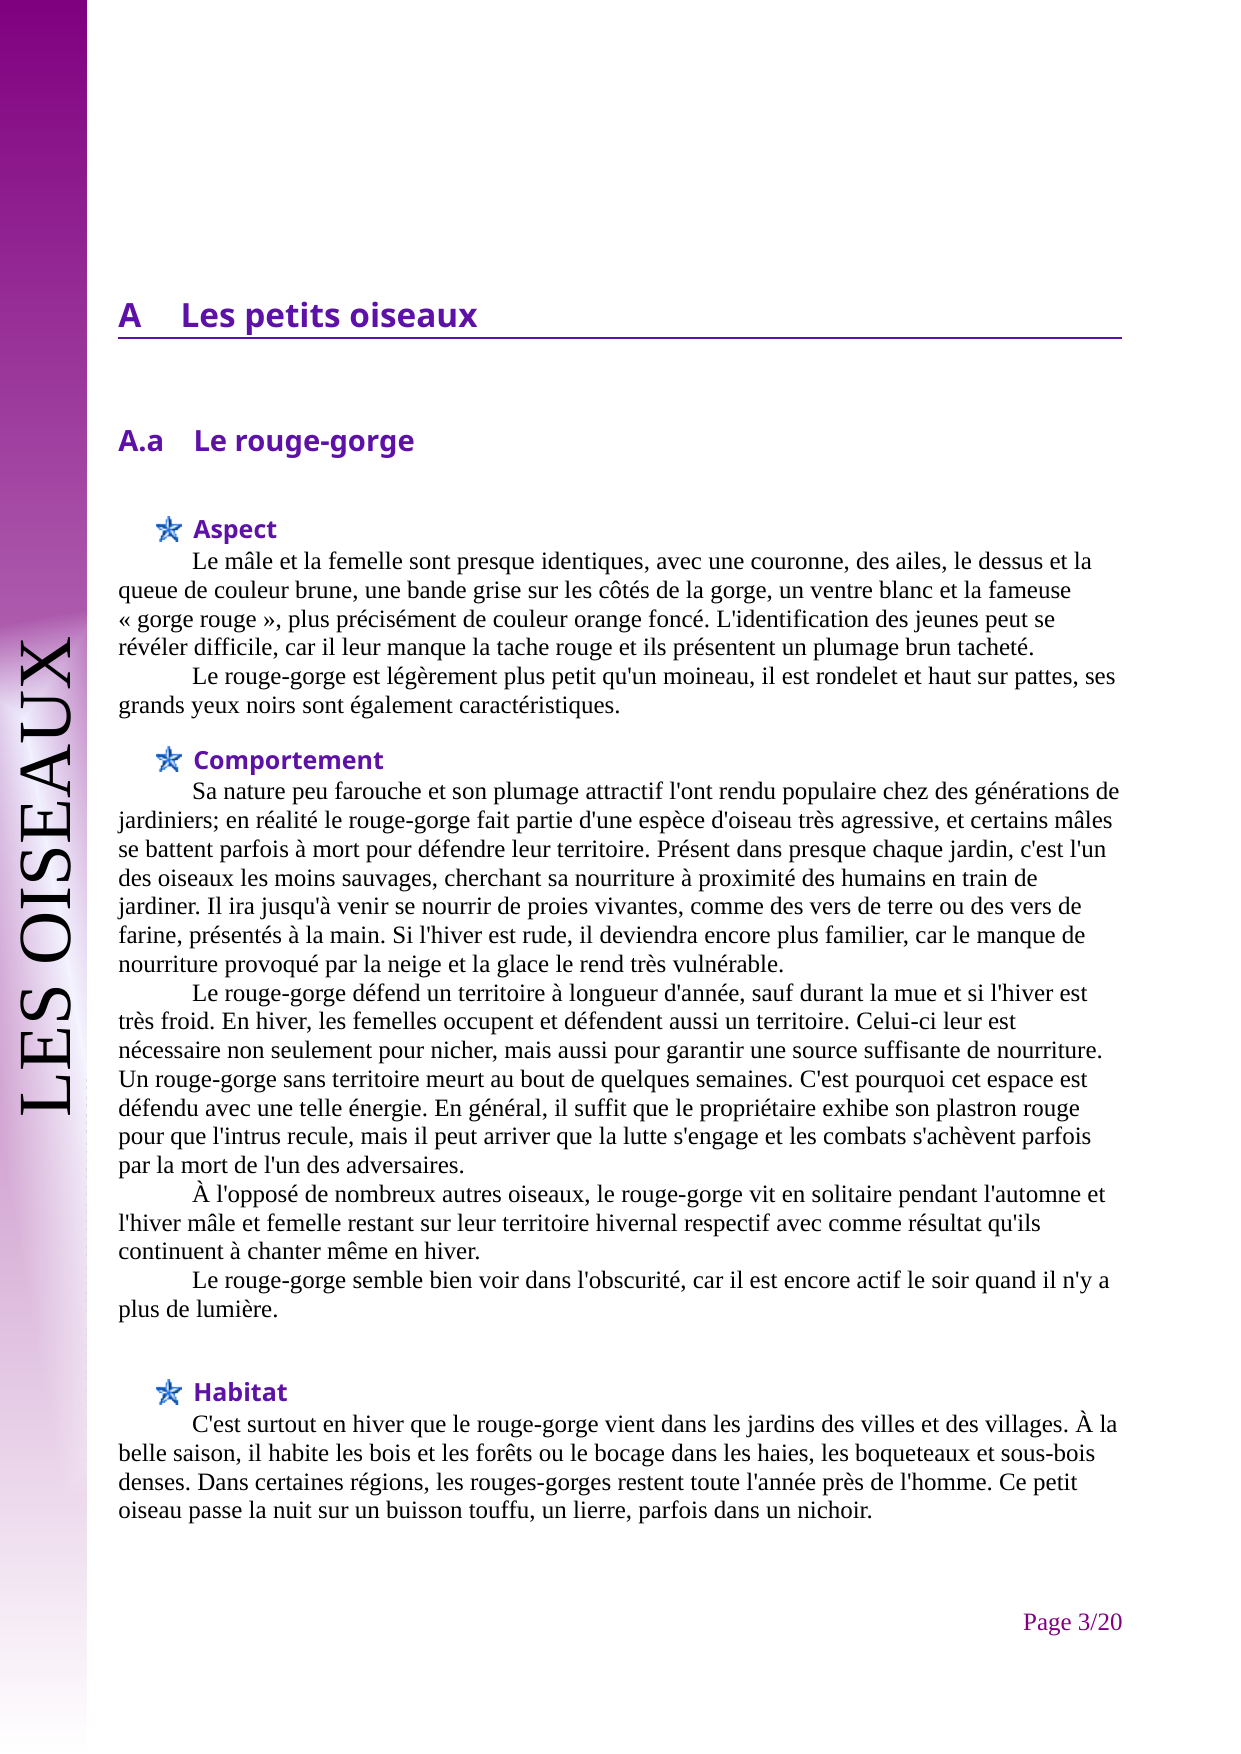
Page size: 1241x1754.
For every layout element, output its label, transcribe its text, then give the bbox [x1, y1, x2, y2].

picture [156, 516, 182, 542]
subtitle Le rouge-gorge [118, 420, 1122, 460]
text Le rouge-gorge semble bien voir dans l'obscurité, car il est encore actif le soir quand il n'y a plus de lumière. [118, 1265, 1122, 1323]
list Comportement [156, 742, 1122, 776]
picture [156, 746, 182, 772]
picture [156, 1379, 182, 1405]
list Habitat [156, 1375, 1122, 1409]
text Le rouge-gorge est légèrement plus petit qu'un moineau, il est rondelet et haut sur pattes, ses grands yeux noirs sont également caractéristiques. [118, 661, 1122, 719]
text Le rouge-gorge défend un territoire à longueur d'année, sauf durant la mue et si l'hiver est très froid. En hiver, les femelles occupent et défendent aussi un territoire. Celui-ci leur est nécessaire non seulement pour nicher, mais aussi pour garantir une source suffisante de nourriture. Un rouge-gorge sans territoire meurt au bout de quelques semaines. C'est pourquoi cet espace est défendu avec une telle énergie. En général, il suffit que le propriétaire exhibe son plastron rouge pour que l'intrus recule, mais il peut arriver que la lutte s'engage et les combats s'achèvent parfois par la mort de l'un des adversaires. [118, 978, 1122, 1179]
text À l'opposé de nombreux autres oiseaux, le rouge-gorge vit en solitaire pendant l'automne et l'hiver mâle et femelle restant sur leur territoire hivernal respectif avec comme résultat qu'ils continuent à chanter même en hiver. [118, 1179, 1122, 1265]
subtitle Les petits oiseaux [118, 291, 1122, 337]
list Aspect [156, 512, 1122, 546]
text C'est surtout en hiver que le rouge-gorge vient dans les jardins des villes et des villages. À la belle saison, il habite les bois et les forêts ou le bocage dans les haies, les boqueteaux et sous-bois denses. Dans certaines régions, les rouges-gorges restent toute l'année près de l'homme. Ce petit oiseau passe la nuit sur un buisson touffu, un lierre, parfois dans un nichoir. [118, 1409, 1122, 1524]
text Sa nature peu farouche et son plumage attractif l'ont rendu populaire chez des générations de jardiniers; en réalité le rouge-gorge fait partie d'une espèce d'oiseau très agressive, et certains mâles se battent parfois à mort pour défendre leur territoire. Présent dans presque chaque jardin, c'est l'un des oiseaux les moins sauvages, cherchant sa nourriture à proximité des humains en train de jardiner. Il ira jusqu'à venir se nourrir de proies vivantes, comme des vers de terre ou des vers de farine, présentés à la main. Si l'hiver est rude, il deviendra encore plus familier, car le manque de nourriture provoqué par la neige et la glace le rend très vulnérable. [118, 776, 1122, 978]
text Le mâle et la femelle sont presque identiques, avec une couronne, des ailes, le dessus et la queue de couleur brune, une bande grise sur les côtés de la gorge, un ventre blanc et la fameuse « gorge rouge », plus précisément de couleur orange foncé. L'identification des jeunes peut se révéler difficile, car il leur manque la tache rouge et ils présentent un plumage brun tacheté. [118, 546, 1122, 661]
